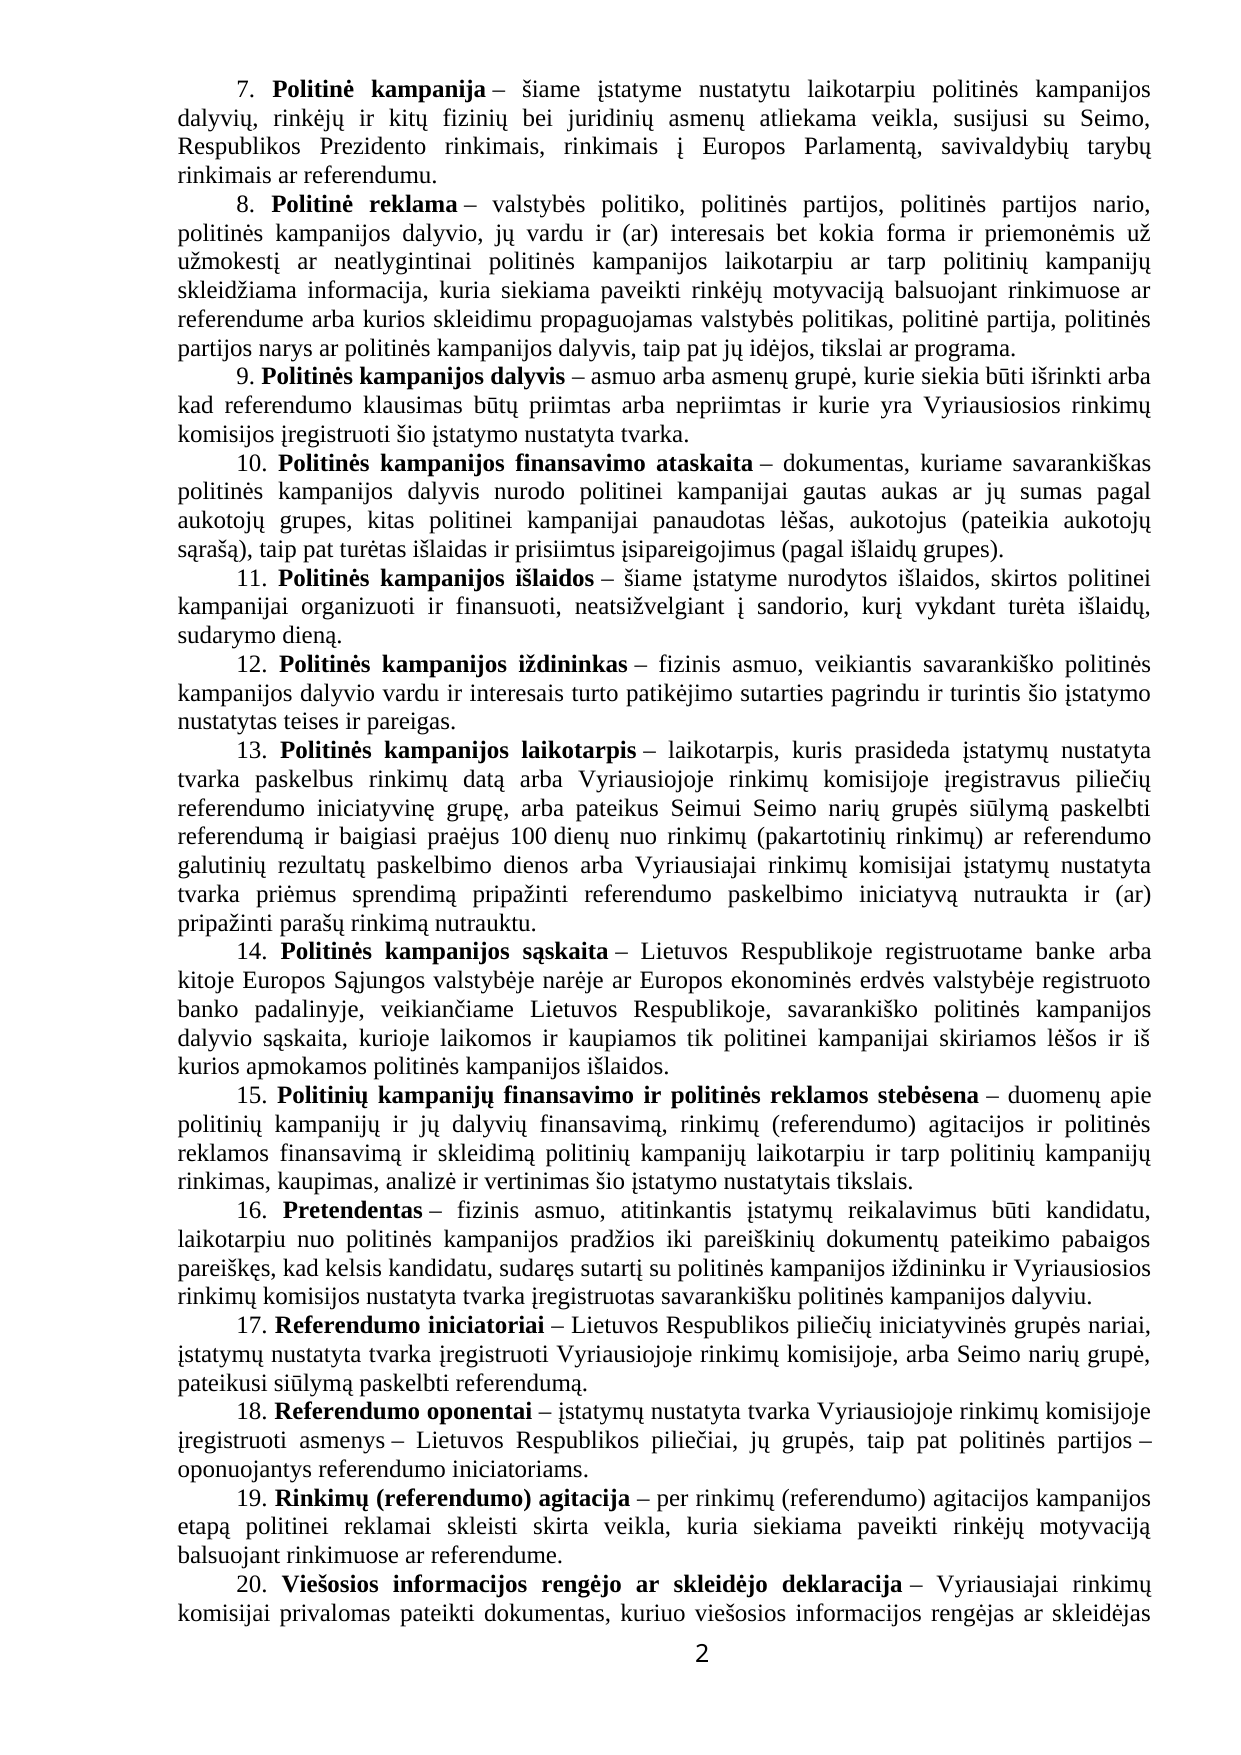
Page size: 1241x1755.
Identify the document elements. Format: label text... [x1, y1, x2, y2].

text 16. Pretendentas – fizinis asmuo, atitinkantis įstatymų reikalavimus būti kandidatu, laikotarpiu nuo politinės kampanijos pradžios iki pareiškinių dokumentų pateikimo pabaigos pareiškęs, kad kelsis kandidatu, sudaręs sutartį su politinės kampanijos iždininku ir Vyriausiosios rinkimų komisijos nustatyta tvarka įregistruotas savarankišku politinės kampanijos dalyviu. [177, 1195, 1152, 1310]
text 20. Viešosios informacijos rengėjo ar skleidėjo deklaracija – Vyriausiajai rinkimų komisijai privalomas pateikti dokumentas, kuriuo viešosios informacijos rengėjas ar skleidėjas [177, 1569, 1152, 1626]
text 7. Politinė kampanija – šiame įstatyme nustatytu laikotarpiu politinės kampanijos dalyvių, rinkėjų ir kitų fizinių bei juridinių asmenų atliekama veikla, susijusi su Seimo, Respublikos Prezidento rinkimais, rinkimais į Europos Parlamentą, savivaldybių tarybų rinkimais ar referendumu. [177, 74, 1152, 189]
text 14. Politinės kampanijos sąskaita – Lietuvos Respublikoje registruotame banke arba kitoje Europos Sąjungos valstybėje narėje ar Europos ekonominės erdvės valstybėje registruoto banko padalinyje, veikiančiame Lietuvos Respublikoje, savarankiško politinės kampanijos dalyvio sąskaita, kurioje laikomos ir kaupiamos tik politinei kampanijai skiriamos lėšos ir iš kurios apmokamos politinės kampanijos išlaidos. [177, 936, 1152, 1080]
text 11. Politinės kampanijos išlaidos – šiame įstatyme nurodytos išlaidos, skirtos politinei kampanijai organizuoti ir finansuoti, neatsižvelgiant į sandorio, kurį vykdant turėta išlaidų, sudarymo dieną. [177, 563, 1152, 649]
text 18. Referendumo oponentai – įstatymų nustatyta tvarka Vyriausiojoje rinkimų komisijoje įregistruoti asmenys – Lietuvos Respublikos piliečiai, jų grupės, taip pat politinės partijos – oponuojantys referendumo iniciatoriams. [177, 1396, 1152, 1483]
text 17. Referendumo iniciatoriai – Lietuvos Respublikos piliečių iniciatyvinės grupės nariai, įstatymų nustatyta tvarka įregistruoti Vyriausiojoje rinkimų komisijoje, arba Seimo narių grupė, pateikusi siūlymą paskelbti referendumą. [177, 1310, 1152, 1396]
text 13. Politinės kampanijos laikotarpis – laikotarpis, kuris prasideda įstatymų nustatyta tvarka paskelbus rinkimų datą arba Vyriausiojoje rinkimų komisijoje įregistravus piliečių referendumo iniciatyvinę grupę, arba pateikus Seimui Seimo narių grupės siūlymą paskelbti referendumą ir baigiasi praėjus 100 dienų nuo rinkimų (pakartotinių rinkimų) ar referendumo galutinių rezultatų paskelbimo dienos arba Vyriausiajai rinkimų komisijai įstatymų nustatyta tvarka priėmus sprendimą pripažinti referendumo paskelbimo iniciatyvą nutraukta ir (ar) pripažinti parašų rinkimą nutrauktu. [177, 735, 1152, 936]
text 19. Rinkimų (referendumo) agitacija – per rinkimų (referendumo) agitacijos kampanijos etapą politinei reklamai skleisti skirta veikla, kuria siekiama paveikti rinkėjų motyvaciją balsuojant rinkimuose ar referendume. [177, 1483, 1152, 1569]
text 8. Politinė reklama – valstybės politiko, politinės partijos, politinės partijos nario, politinės kampanijos dalyvio, jų vardu ir (ar) interesais bet kokia forma ir priemonėmis už užmokestį ar neatlygintinai politinės kampanijos laikotarpiu ar tarp politinių kampanijų skleidžiama informacija, kuria siekiama paveikti rinkėjų motyvaciją balsuojant rinkimuose ar referendume arba kurios skleidimu propaguojamas valstybės politikas, politinė partija, politinės partijos narys ar politinės kampanijos dalyvis, taip pat jų idėjos, tikslai ar programa. [177, 189, 1152, 361]
text 9. Politinės kampanijos dalyvis – asmuo arba asmenų grupė, kurie siekia būti išrinkti arba kad referendumo klausimas būtų priimtas arba nepriimtas ir kurie yra Vyriausiosios rinkimų komisijos įregistruoti šio įstatymo nustatyta tvarka. [177, 361, 1152, 448]
text 12. Politinės kampanijos iždininkas – fizinis asmuo, veikiantis savarankiško politinės kampanijos dalyvio vardu ir interesais turto patikėjimo sutarties pagrindu ir turintis šio įstatymo nustatytas teises ir pareigas. [177, 649, 1152, 735]
text 10. Politinės kampanijos finansavimo ataskaita – dokumentas, kuriame savarankiškas politinės kampanijos dalyvis nurodo politinei kampanijai gautas aukas ar jų sumas pagal aukotojų grupes, kitas politinei kampanijai panaudotas lėšas, aukotojus (pateikia aukotojų sąrašą), taip pat turėtas išlaidas ir prisiimtus įsipareigojimus (pagal išlaidų grupes). [177, 448, 1152, 563]
text 15. Politinių kampanijų finansavimo ir politinės reklamos stebėsena – duomenų apie politinių kampanijų ir jų dalyvių finansavimą, rinkimų (referendumo) agitacijos ir politinės reklamos finansavimą ir skleidimą politinių kampanijų laikotarpiu ir tarp politinių kampanijų rinkimas, kaupimas, analizė ir vertinimas šio įstatymo nustatytais tikslais. [177, 1080, 1152, 1195]
